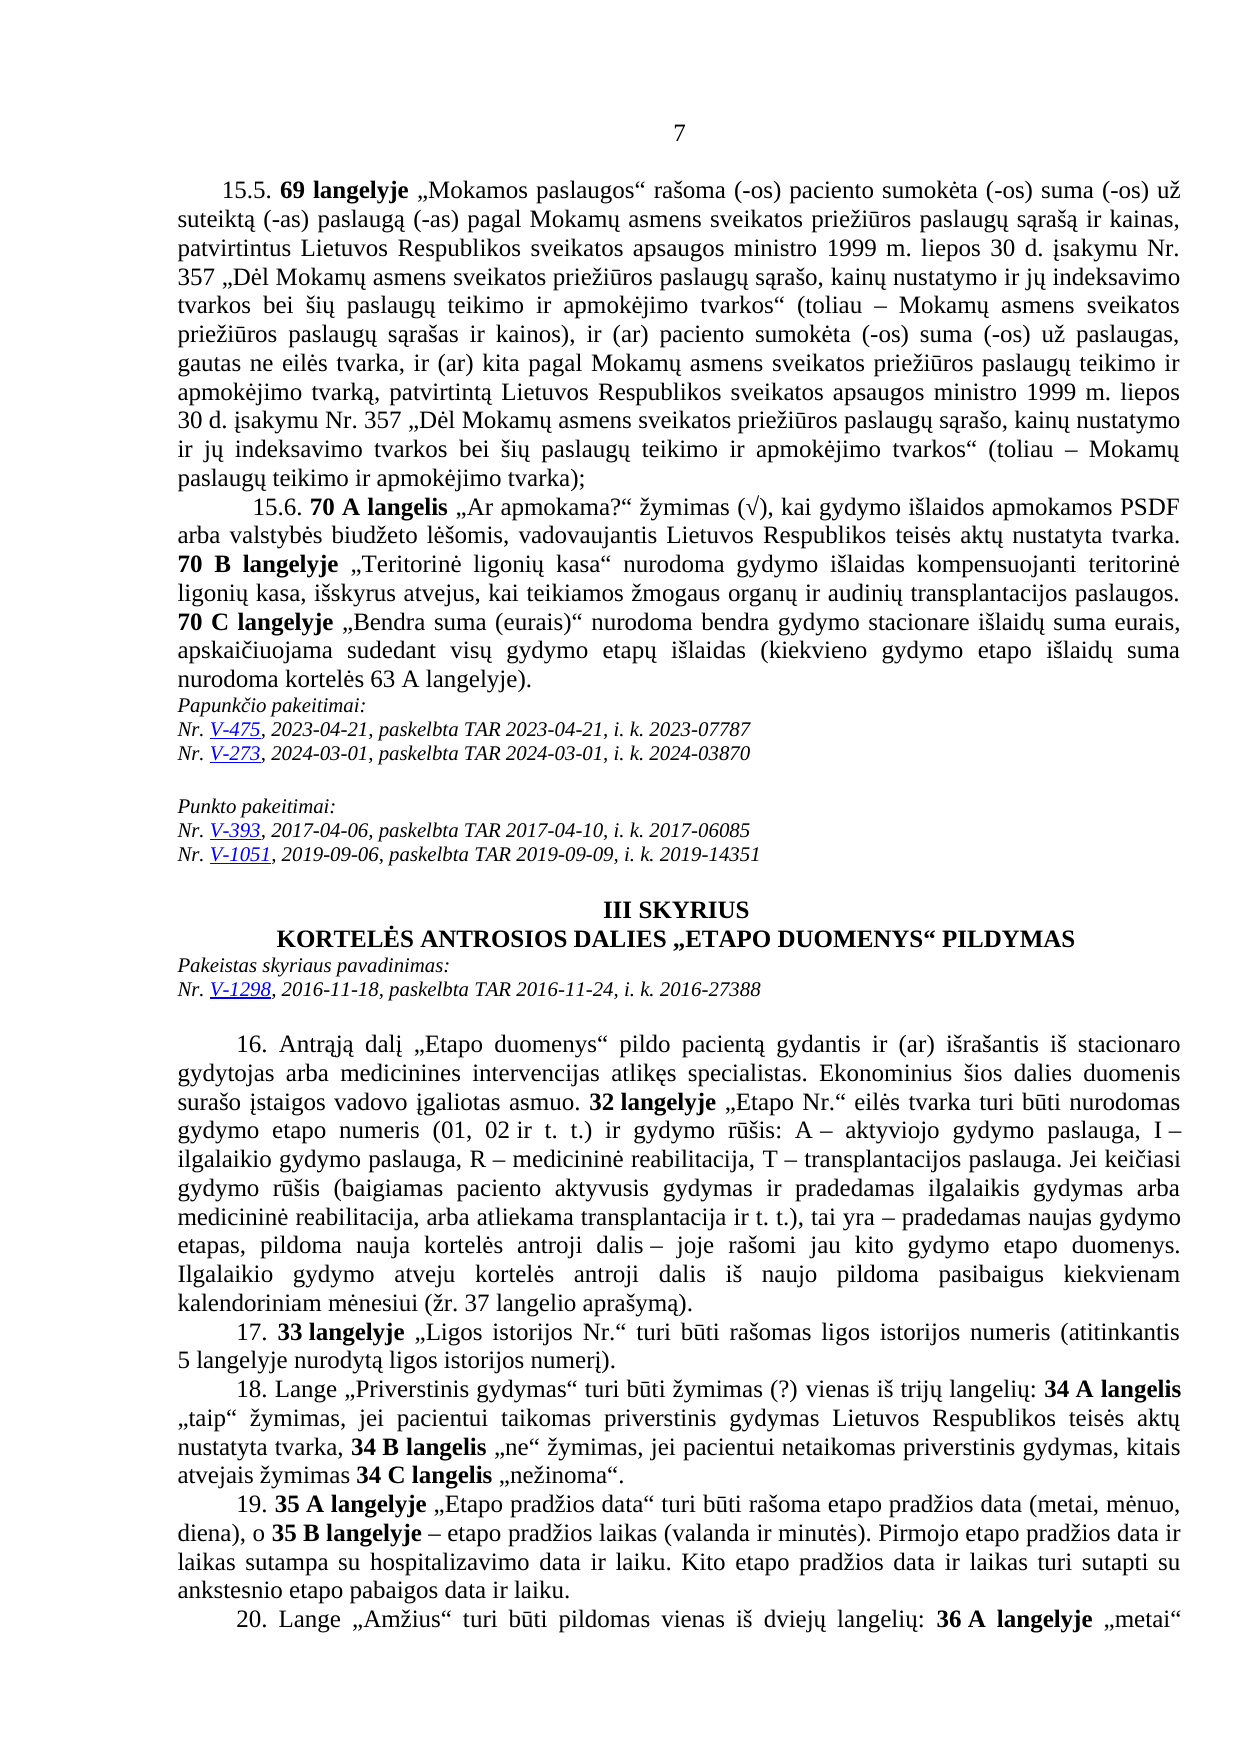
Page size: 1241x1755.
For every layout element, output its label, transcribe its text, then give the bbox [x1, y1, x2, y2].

text Nr. V-393, 2017-04-06, paskelbta TAR 2017-04-10, i. k. 2017-06085 [177, 818, 1181, 842]
text Pakeistas skyriaus pavadinimas: [177, 952, 1181, 977]
text Nr. V-1051, 2019-09-06, paskelbta TAR 2019-09-09, i. k. 2019-14351 [177, 842, 1181, 866]
text 20. Lange „Amžius“ turi būti pildomas vienas iš dviejų langelių: 36 A langelyje „metai“ [177, 1604, 1181, 1633]
text Papunkčio pakeitimai: [177, 693, 1181, 717]
text 19. 35 A langelyje „Etapo pradžios data“ turi būti rašoma etapo pradžios data (metai, mėnuo, diena), o 35 B langelyje – etapo pradžios laikas (valanda ir minutės). Pirmojo etapo pradžios data ir laikas sutampa su hospitalizavimo data ir laiku. Kito etapo pradžios data ir laikas turi sutapti su ankstesnio etapo pabaigos data ir laiku. [177, 1489, 1181, 1604]
text Nr. V-273, 2024-03-01, paskelbta TAR 2024-03-01, i. k. 2024-03870 [177, 741, 1181, 765]
text Punkto pakeitimai: [177, 794, 1181, 818]
text 18. Lange „Priverstinis gydymas“ turi būti žymimas (?)(v) vienas iš trijų langelių: 34 A langelis „taip“ žymimas, jei pacientui taikomas priverstinis gydymas Lietuvos Respublikos teisės aktų nustatyta tvarka, 34 B langelis „ne“ žymimas, jei pacientui netaikomas priverstinis gydymas, kitais atvejais žymimas 34 C langelis „nežinoma“. [177, 1374, 1181, 1489]
text Nr. V-475, 2023-04-21, paskelbta TAR 2023-04-21, i. k. 2023-07787 [177, 717, 1181, 741]
text Nr. V-1298, 2016-11-18, paskelbta TAR 2016-11-24, i. k. 2016-27388 [177, 977, 1181, 1001]
text 16. Antrąją dalį „Etapo duomenys“ pildo pacientą gydantis ir (ar) išrašantis iš stacionaro gydytojas arba medicinines intervencijas atlikęs specialistas. Ekonominius šios dalies duomenis surašo įstaigos vadovo įgaliotas asmuo. 32 langelyje „Etapo Nr.“ eilės tvarka turi būti nurodomas gydymo etapo numeris (01, 02 ir t. t.) ir gydymo rūšis: A – aktyviojo gydymo paslauga, I – ilgalaikio gydymo paslauga, R – medicininė reabilitacija, T – transplantacijos paslauga. Jei keičiasi gydymo rūšis (baigiamas paciento aktyvusis gydymas ir pradedamas ilgalaikis gydymas arba medicininė reabilitacija, arba atliekama transplantacija ir t. t.), tai yra – pradedamas naujas gydymo etapas, pildoma nauja kortelės antroji dalis – joje rašomi jau kito gydymo etapo duomenys. Ilgalaikio gydymo atveju kortelės antroji dalis iš naujo pildoma pasibaigus kiekvienam kalendoriniam mėnesiui (žr. 37 langelio aprašymą). [177, 1029, 1181, 1317]
text 15.6. 70 A langelis „Ar apmokama?“ žymimas (√), kai gydymo išlaidos apmokamos PSDF arba valstybės biudžeto lėšomis, vadovaujantis Lietuvos Respublikos teisės aktų nustatyta tvarka. 70 B langelyje „Teritorinė ligonių kasa“ nurodoma gydymo išlaidas kompensuojanti teritorinė ligonių kasa, išskyrus atvejus, kai teikiamos žmogaus organų ir audinių transplantacijos paslaugos. 70 C langelyje „Bendra suma (eurais)“ nurodoma bendra gydymo stacionare išlaidų suma eurais, apskaičiuojama sudedant visų gydymo etapų išlaidas (kiekvieno gydymo etapo išlaidų suma nurodoma kortelės 63 A langelyje). [177, 492, 1181, 693]
text 15.5. 69 langelyje „Mokamos paslaugos“ rašoma (-os) paciento sumokėta (-os) suma (-os) už suteiktą (-as) paslaugą (-as) pagal Mokamų asmens sveikatos priežiūros paslaugų sąrašą ir kainas, patvirtintus Lietuvos Respublikos sveikatos apsaugos ministro 1999 m. liepos 30 d. įsakymu Nr. 357 „Dėl Mokamų asmens sveikatos priežiūros paslaugų sąrašo, kainų nustatymo ir jų indeksavimo tvarkos bei šių paslaugų teikimo ir apmokėjimo tvarkos“ (toliau – Mokamų asmens sveikatos priežiūros paslaugų sąrašas ir kainos), ir (ar) paciento sumokėta (-os) suma (-os) už paslaugas, gautas ne eilės tvarka, ir (ar) kita pagal Mokamų asmens sveikatos priežiūros paslaugų teikimo ir apmokėjimo tvarką, patvirtintą Lietuvos Respublikos sveikatos apsaugos ministro 1999 m. liepos 30 d. įsakymu Nr. 357 „Dėl Mokamų asmens sveikatos priežiūros paslaugų sąrašo, kainų nustatymo ir jų indeksavimo tvarkos bei šių paslaugų teikimo ir apmokėjimo tvarkos“ (toliau – Mokamų paslaugų teikimo ir apmokėjimo tvarka); [177, 176, 1181, 492]
text 17. 33 langelyje „Ligos istorijos Nr.“ turi būti rašomas ligos istorijos numeris (atitinkantis 5 langelyje nurodytą ligos istorijos numerį). [177, 1317, 1181, 1374]
text III SKYRIUS KORTELĖS ANTROSIOS DALIES „ETAPO DUOMENYS“ PILDYMAS [177, 895, 1181, 952]
